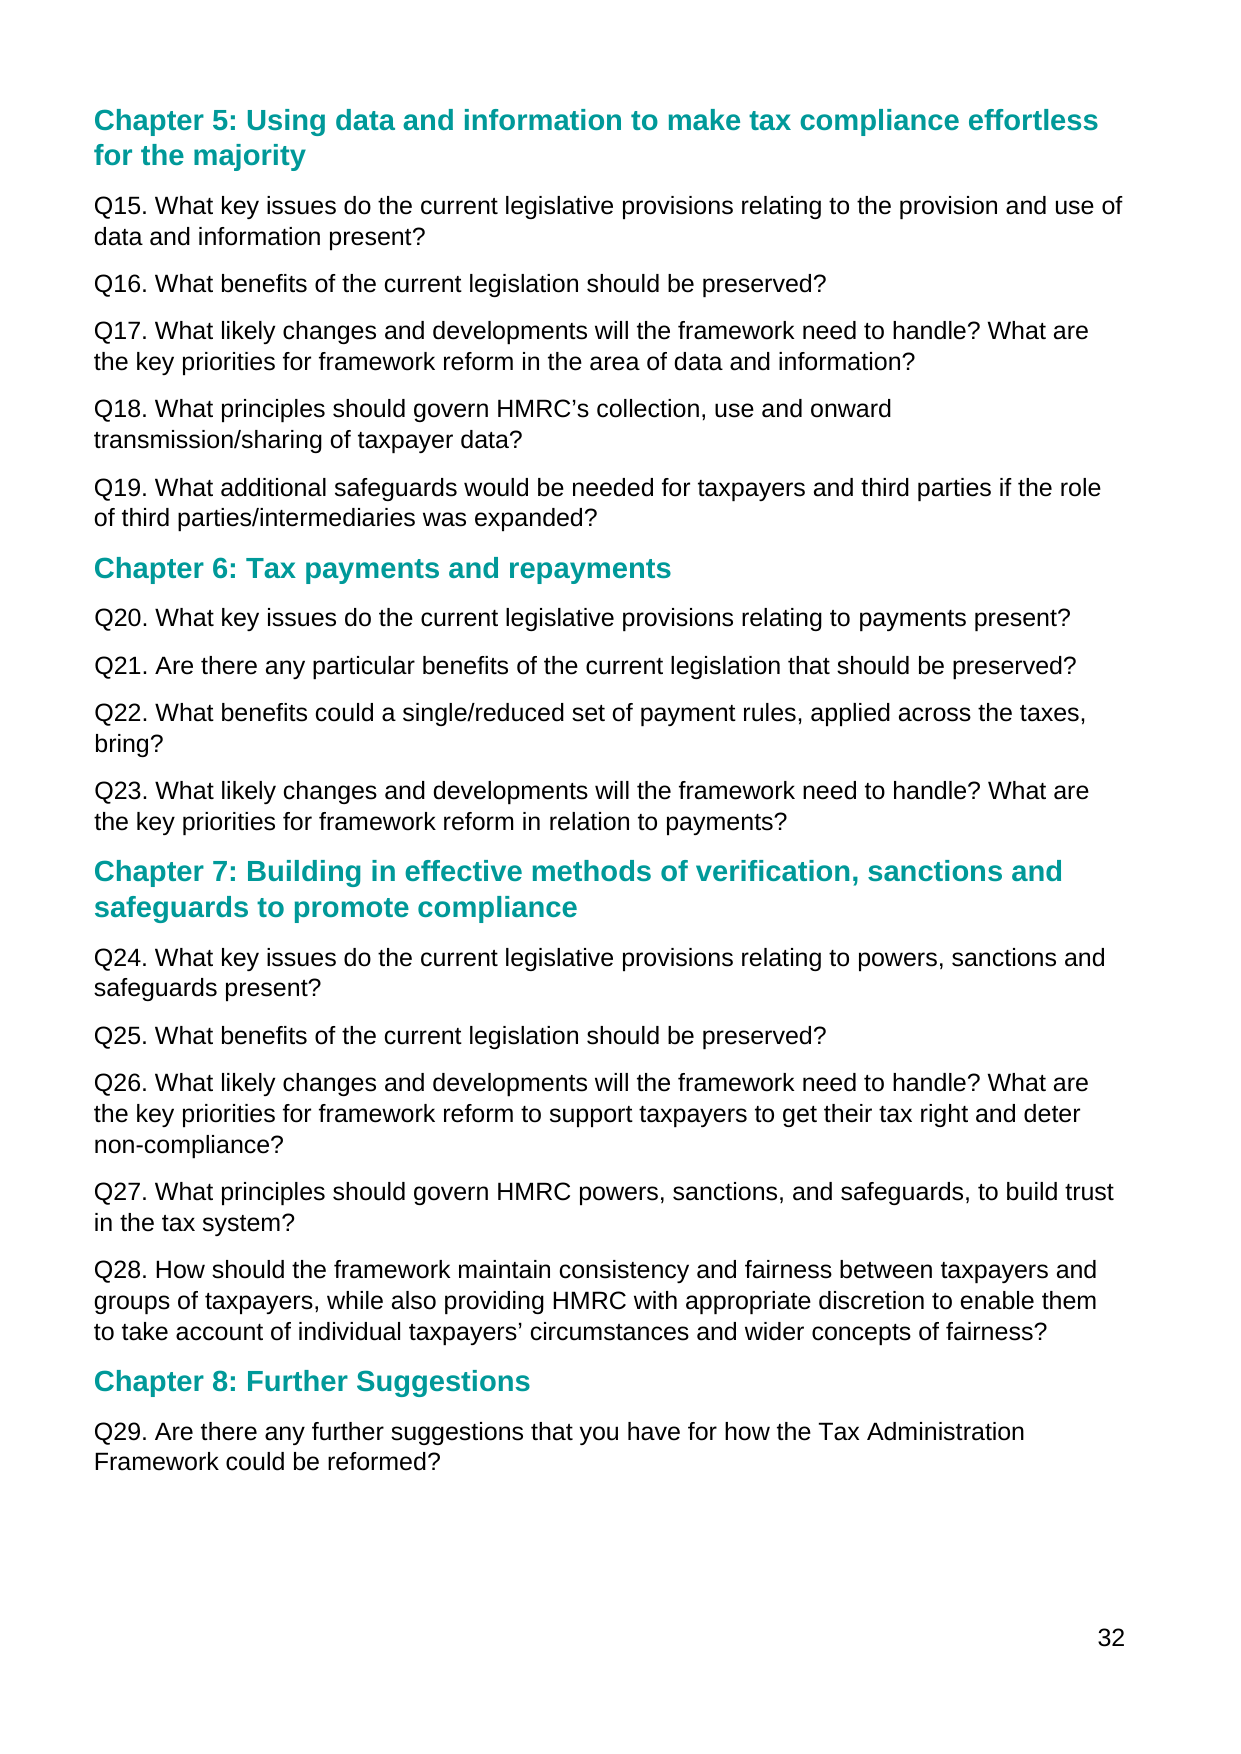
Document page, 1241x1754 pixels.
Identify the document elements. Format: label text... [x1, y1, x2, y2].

text Q23. What likely changes and developments will the framework need to handle? What are the key priorities for framework reform in relation to payments? [94, 776, 1125, 836]
text Q19. What additional safeguards would be needed for taxpayers and third parties if the role of third parties/intermediaries was expanded? [94, 473, 1125, 532]
text Q15. What key issues do the current legislative provisions relating to the provision and use of data and information present? [94, 191, 1125, 250]
list Chapter 7: Building in effective methods of verification, sanctions and safeguards to promote compliance [94, 854, 1125, 924]
text Q20. What key issues do the current legislative provisions relating to payments present? [94, 603, 1125, 632]
text Q16. What benefits of the current legislation should be preserved? [94, 269, 1125, 298]
text Q21. Are there any particular benefits of the current legislation that should be preserved? [94, 651, 1125, 679]
text Q28. How should the framework maintain consistency and fairness between taxpayers and groups of taxpayers, while also providing HMRC with appropriate discretion to enable them to take account of individual taxpayers’ circumstances and wider concepts of fairness? [94, 1255, 1125, 1345]
list Chapter 6: Tax payments and repayments [94, 551, 1125, 584]
text Q26. What likely changes and developments will the framework need to handle? What are the key priorities for framework reform to support taxpayers to get their tax right and deter non-compliance? [94, 1068, 1125, 1158]
text Q29. Are there any further suggestions that you have for how the Tax Administration Framework could be reformed? [94, 1416, 1125, 1476]
text Chapter 8: Further Suggestions [94, 1364, 1125, 1397]
text Q24. What key issues do the current legislative provisions relating to powers, sanctions and safeguards present? [94, 943, 1125, 1002]
text Q25. What benefits of the current legislation should be preserved? [94, 1021, 1125, 1049]
text Q18. What principles should govern HMRC’s collection, use and onward transmission/sharing of taxpayer data? [94, 394, 1125, 454]
text Q22. What benefits could a single/reduced set of payment rules, applied across the taxes, bring? [94, 698, 1125, 757]
text Q27. What principles should govern HMRC powers, sanctions, and safeguards, to build trust in the tax system? [94, 1177, 1125, 1236]
text Q17. What likely changes and developments will the framework need to handle? What are the key priorities for framework reform in the area of data and information? [94, 316, 1125, 376]
list Chapter 5: Using data and information to make tax compliance effortless for the majority [94, 102, 1125, 172]
